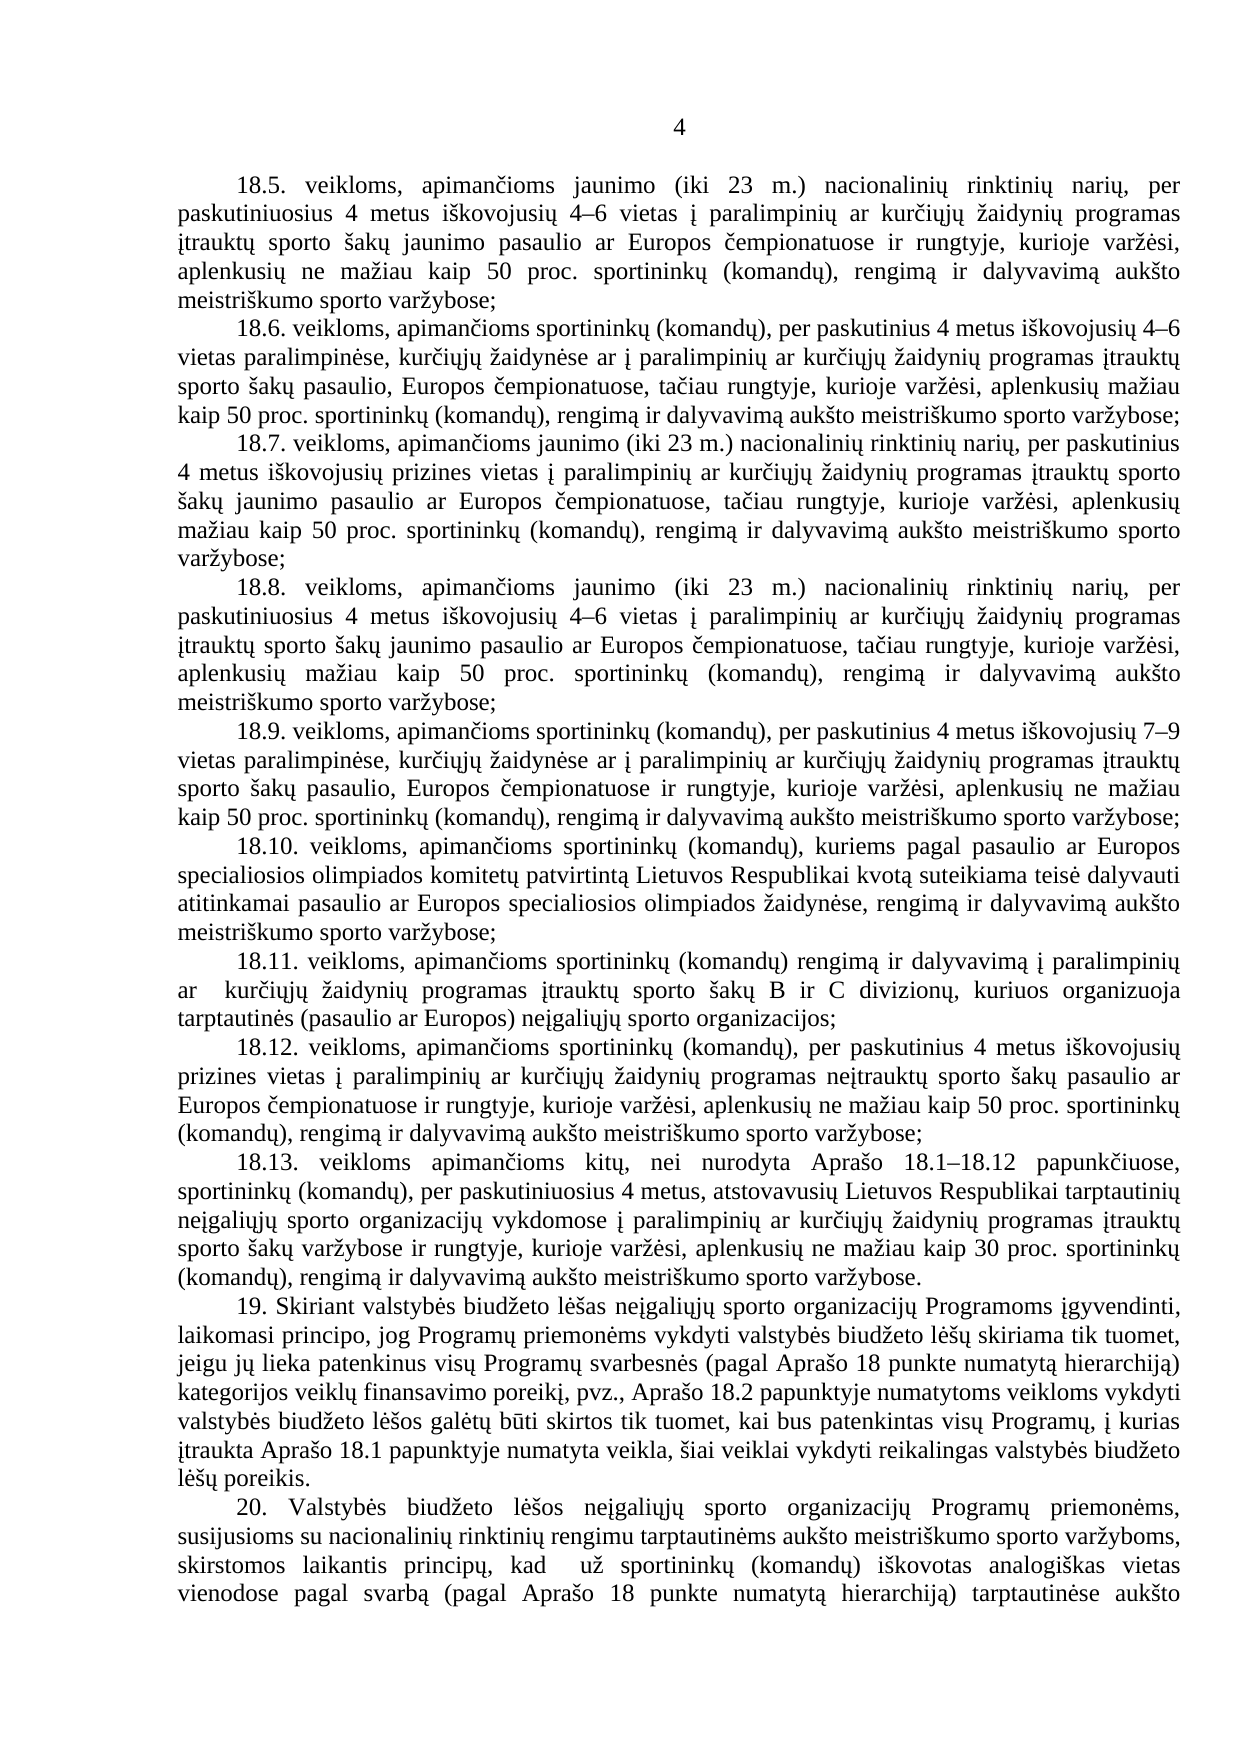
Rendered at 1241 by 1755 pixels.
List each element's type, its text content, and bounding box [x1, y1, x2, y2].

text 20. Valstybės biudžeto lėšos neįgaliųjų sporto organizacijų Programų priemonėms, susijusioms su nacionalinių rinktinių rengimu tarptautinėms aukšto meistriškumo sporto varžyboms, skirstomos laikantis principų, kad už sportininkų (komandų) iškovotas analogiškas vietas vienodose pagal svarbą (pagal Aprašo 18 punkte numatytą hierarchiją) tarptautinėse aukšto [177, 1492, 1181, 1607]
text 18.7. veikloms, apimančioms jaunimo (iki 23 m.) nacionalinių rinktinių narių, per paskutinius 4 metus iškovojusių prizines vietas į paralimpinių ar kurčiųjų žaidynių programas įtrauktų sporto šakų jaunimo pasaulio ar Europos čempionatuose, tačiau rungtyje, kurioje varžėsi, aplenkusių mažiau kaip 50 proc. sportininkų (komandų), rengimą ir dalyvavimą aukšto meistriškumo sporto varžybose; [177, 428, 1181, 572]
text 18.6. veikloms, apimančioms sportininkų (komandų), per paskutinius 4 metus iškovojusių 4–6 vietas paralimpinėse, kurčiųjų žaidynėse ar į paralimpinių ar kurčiųjų žaidynių programas įtrauktų sporto šakų pasaulio, Europos čempionatuose, tačiau rungtyje, kurioje varžėsi, aplenkusių mažiau kaip 50 proc. sportininkų (komandų), rengimą ir dalyvavimą aukšto meistriškumo sporto varžybose; [177, 313, 1181, 428]
text 18.13. veikloms apimančioms kitų, nei nurodyta Aprašo 18.1–18.12 papunkčiuose, sportininkų (komandų), per paskutiniuosius 4 metus, atstovavusių Lietuvos Respublikai tarptautinių neįgaliųjų sporto organizacijų vykdomose į paralimpinių ar kurčiųjų žaidynių programas įtrauktų sporto šakų varžybose ir rungtyje, kurioje varžėsi, aplenkusių ne mažiau kaip 30 proc. sportininkų (komandų), rengimą ir dalyvavimą aukšto meistriškumo sporto varžybose. [177, 1147, 1181, 1291]
text 18.8. veikloms, apimančioms jaunimo (iki 23 m.) nacionalinių rinktinių narių, per paskutiniuosius 4 metus iškovojusių 4–6 vietas į paralimpinių ar kurčiųjų žaidynių programas įtrauktų sporto šakų jaunimo pasaulio ar Europos čempionatuose, tačiau rungtyje, kurioje varžėsi, aplenkusių mažiau kaip 50 proc. sportininkų (komandų), rengimą ir dalyvavimą aukšto meistriškumo sporto varžybose; [177, 572, 1181, 716]
text 18.9. veikloms, apimančioms sportininkų (komandų), per paskutinius 4 metus iškovojusių 7–9 vietas paralimpinėse, kurčiųjų žaidynėse ar į paralimpinių ar kurčiųjų žaidynių programas įtrauktų sporto šakų pasaulio, Europos čempionatuose ir rungtyje, kurioje varžėsi, aplenkusių ne mažiau kaip 50 proc. sportininkų (komandų), rengimą ir dalyvavimą aukšto meistriškumo sporto varžybose; [177, 716, 1181, 831]
text 18.10. veikloms, apimančioms sportininkų (komandų), kuriems pagal pasaulio ar Europos specialiosios olimpiados komitetų patvirtintą Lietuvos Respublikai kvotą suteikiama teisė dalyvauti atitinkamai pasaulio ar Europos specialiosios olimpiados žaidynėse, rengimą ir dalyvavimą aukšto meistriškumo sporto varžybose; [177, 831, 1181, 946]
text 18.11. veikloms, apimančioms sportininkų (komandų) rengimą ir dalyvavimą į paralimpinių ar kurčiųjų žaidynių programas įtrauktų sporto šakų B ir C divizionų, kuriuos organizuoja tarptautinės (pasaulio ar Europos) neįgaliųjų sporto organizacijos; [177, 946, 1181, 1032]
text 18.12. veikloms, apimančioms sportininkų (komandų), per paskutinius 4 metus iškovojusių prizines vietas į paralimpinių ar kurčiųjų žaidynių programas neįtrauktų sporto šakų pasaulio ar Europos čempionatuose ir rungtyje, kurioje varžėsi, aplenkusių ne mažiau kaip 50 proc. sportininkų (komandų), rengimą ir dalyvavimą aukšto meistriškumo sporto varžybose; [177, 1032, 1181, 1147]
text 18.5. veikloms, apimančioms jaunimo (iki 23 m.) nacionalinių rinktinių narių, per paskutiniuosius 4 metus iškovojusių 4–6 vietas į paralimpinių ar kurčiųjų žaidynių programas įtrauktų sporto šakų jaunimo pasaulio ar Europos čempionatuose ir rungtyje, kurioje varžėsi, aplenkusių ne mažiau kaip 50 proc. sportininkų (komandų), rengimą ir dalyvavimą aukšto meistriškumo sporto varžybose; [177, 170, 1181, 313]
text 19. Skiriant valstybės biudžeto lėšas neįgaliųjų sporto organizacijų Programoms įgyvendinti, laikomasi principo, jog Programų priemonėms vykdyti valstybės biudžeto lėšų skiriama tik tuomet, jeigu jų lieka patenkinus visų Programų svarbesnės (pagal Aprašo 18 punkte numatytą hierarchiją) kategorijos veiklų finansavimo poreikį, pvz., Aprašo 18.2 papunktyje numatytoms veikloms vykdyti valstybės biudžeto lėšos galėtų būti skirtos tik tuomet, kai bus patenkintas visų Programų, į kurias įtraukta Aprašo 18.1 papunktyje numatyta veikla, šiai veiklai vykdyti reikalingas valstybės biudžeto lėšų poreikis. [177, 1291, 1181, 1492]
